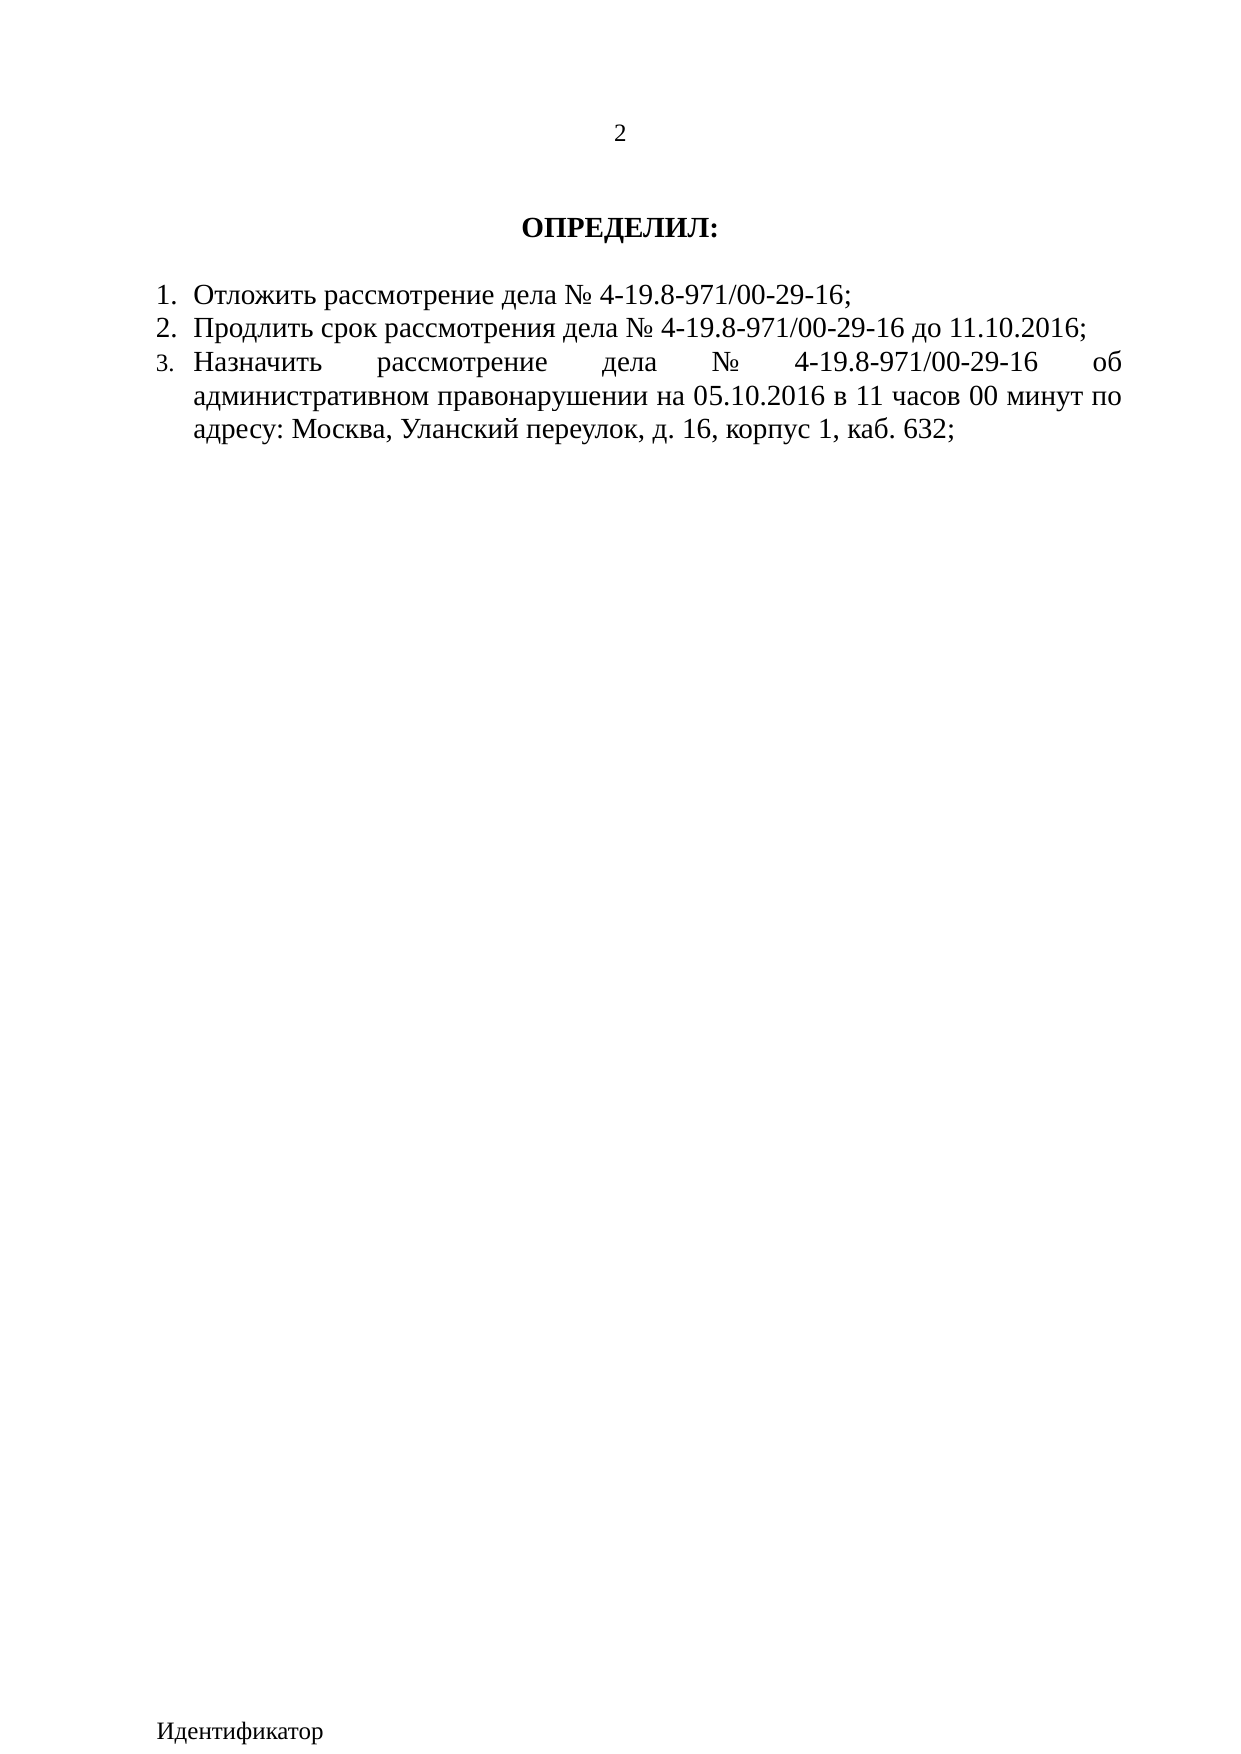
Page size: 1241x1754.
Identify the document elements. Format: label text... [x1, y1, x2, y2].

list Отложить рассмотрение дела № 4-19.8-971/00-29-16; [156, 277, 1122, 311]
list Назначить рассмотрение дела № 4-19.8-971/00-29-16 об административном правонарушении на 05.10.2016 в 11 часов 00 минут по адресу: Москва, Уланский переулок, д. 16, корпус 1, каб. 632; [156, 344, 1122, 445]
text ОПРЕДЕЛИЛ: [118, 210, 1122, 243]
list Продлить срок рассмотрения дела № 4-19.8-971/00-29-16 до 11.10.2016; [156, 311, 1122, 344]
